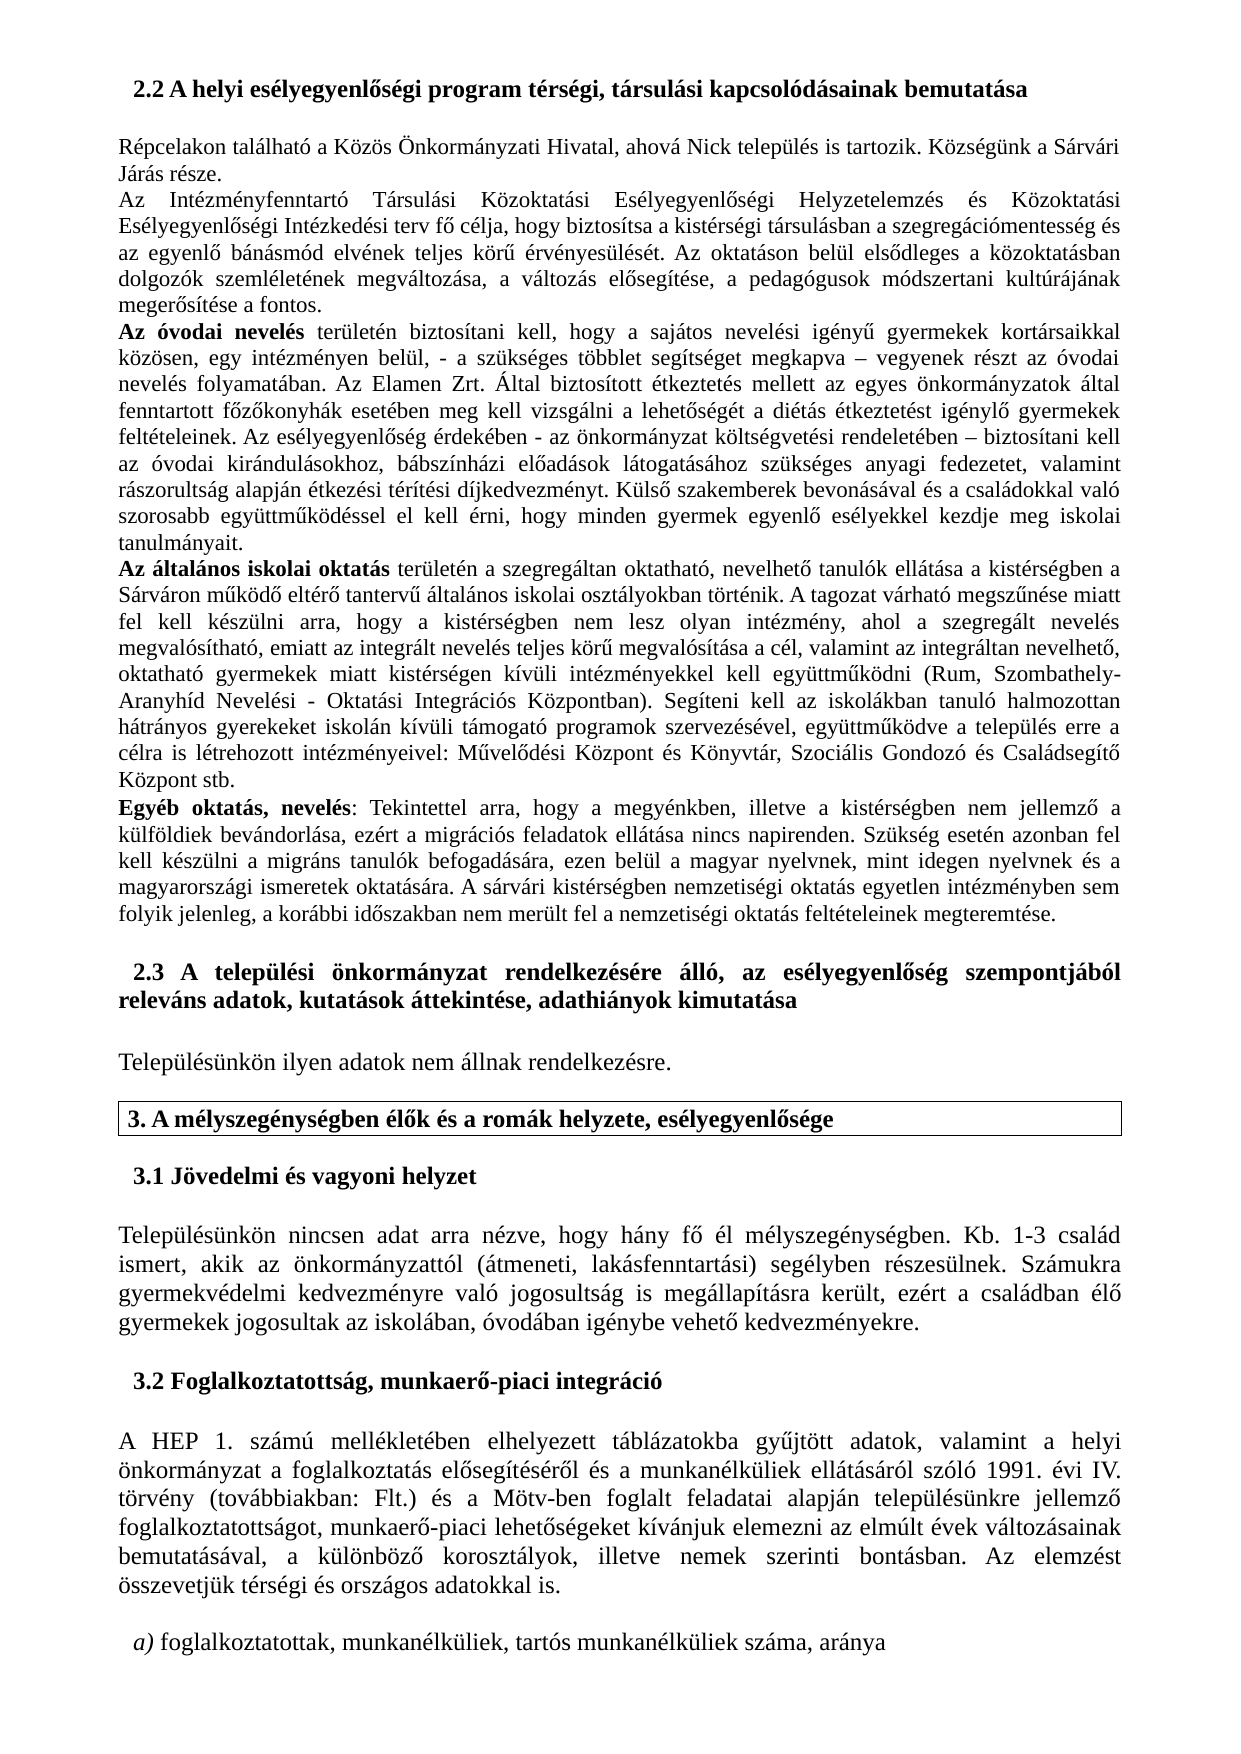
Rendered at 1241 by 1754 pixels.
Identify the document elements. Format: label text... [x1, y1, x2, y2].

text Az óvodai nevelés területén biztosítani kell, hogy a sajátos nevelési igényű gyermekek kortársaikkal közösen, egy intézményen belül, - a szükséges többlet segítséget megkapva – vegyenek részt az óvodai nevelés folyamatában. Az Elamen Zrt. Által biztosított étkeztetés mellett az egyes önkormányzatok által fenntartott főzőkonyhák esetében meg kell vizsgálni a lehetőségét a diétás étkeztetést igénylő gyermekek feltételeinek. Az esélyegyenlőség érdekében - az önkormányzat költségvetési rendeletében – biztosítani kell az óvodai kirándulásokhoz, bábszínházi előadások látogatásához szükséges anyagi fedezetet, valamint rászorultság alapján étkezési térítési díjkedvezményt. Külső szakemberek bevonásával és a családokkal való szorosabb együttműködéssel el kell érni, hogy minden gyermek egyenlő esélyekkel kezdje meg iskolai tanulmányait. [118, 318, 1122, 555]
text Településünkön nincsen adat arra nézve, hogy hány fő él mélyszegénységben. Kb. 1-3 család ismert, akik az önkormányzattól (átmeneti, lakásfenntartási) segélyben részesülnek. Számukra gyermekvédelmi kedvezményre való jogosultság is megállapításra került, ezért a családban élő gyermekek jogosultak az iskolában, óvodában igénybe vehető kedvezményekre. [118, 1221, 1122, 1336]
text Az Intézményfenntartó Társulási Közoktatási Esélyegyenlőségi Helyzetelemzés és Közoktatási Esélyegyenlőségi Intézkedési terv fő célja, hogy biztosítsa a kistérségi társulásban a szegregációmentesség és az egyenlő bánásmód elvének teljes körű érvényesülését. Az oktatáson belül elsődleges a közoktatásban dolgozók szemléletének megváltozása, a változás elősegítése, a pedagógusok módszertani kultúrájának megerősítése a fontos. [118, 186, 1122, 318]
text 2.2 A helyi esélyegyenlőségi program térségi, társulási kapcsolódásainak bemutatása [118, 74, 1122, 102]
text Egyéb oktatás, nevelés: Tekintettel arra, hogy a megyénkben, illetve a kistérségben nem jellemző a külföldiek bevándorlása, ezért a migrációs feladatok ellátása nincs napirenden. Szükség esetén azonban fel kell készülni a migráns tanulók befogadására, ezen belül a magyar nyelvnek, mint idegen nyelvnek és a magyarországi ismeretek oktatására. A sárvári kistérségben nemzetiségi oktatás egyetlen intézményben sem folyik jelenleg, a korábbi időszakban nem merült fel a nemzetiségi oktatás feltételeinek megteremtése. [118, 794, 1122, 926]
text 2.3 A települési önkormányzat rendelkezésére álló, az esélyegyenlőség szempontjából releváns adatok, kutatások áttekintése, adathiányok kimutatása [118, 957, 1122, 1014]
text Településünkön ilyen adatok nem állnak rendelkezésre. [118, 1047, 1122, 1076]
text 3.2 Foglalkoztatottság, munkaerő-piaci integráció [118, 1366, 1122, 1395]
text a) foglalkoztatottak, munkanélküliek, tartós munkanélküliek száma, aránya [118, 1627, 1122, 1656]
text 3.1 Jövedelmi és vagyoni helyzet [118, 1161, 1122, 1190]
text Az általános iskolai oktatás területén a szegregáltan oktatható, nevelhető tanulók ellátása a kistérségben a Sárváron működő eltérő tantervű általános iskolai osztályokban történik. A tagozat várható megszűnése miatt fel kell készülni arra, hogy a kistérségben nem lesz olyan intézmény, ahol a szegregált nevelés megvalósítható, emiatt az integrált nevelés teljes körű megvalósítása a cél, valamint az integráltan nevelhető, oktatható gyermekek miatt kistérségen kívüli intézményekkel kell együttműködni (Rum, Szombathely-Aranyhíd Nevelési - Oktatási Integrációs Központban). Segíteni kell az iskolákban tanuló halmozottan hátrányos gyerekeket iskolán kívüli támogató programok szervezésével, együttműködve a település erre a célra is létrehozott intézményeivel: Művelődési Központ és Könyvtár, Szociális Gondozó és Családsegítő Központ stb. [118, 555, 1122, 792]
text 3. A mélyszegénységben élők és a romák helyzete, esélyegyenlősége [119, 1102, 1121, 1135]
text A HEP 1. számú mellékletében elhelyezett táblázatokba gyűjtött adatok, valamint a helyi önkormányzat a foglalkoztatás elősegítéséről és a munkanélküliek ellátásáról szóló 1991. évi IV. törvény (továbbiakban: Flt.) és a Mötv-ben foglalt feladatai alapján településünkre jellemző foglalkoztatottságot, munkaerő-piaci lehetőségeket kívánjuk elemezni az elmúlt évek változásainak bemutatásával, a különböző korosztályok, illetve nemek szerinti bontásban. Az elemzést összevetjük térségi és országos adatokkal is. [118, 1426, 1122, 1598]
text Répcelakon található a Közös Önkormányzati Hivatal, ahová Nick település is tartozik. Községünk a Sárvári Járás része. [118, 133, 1122, 186]
